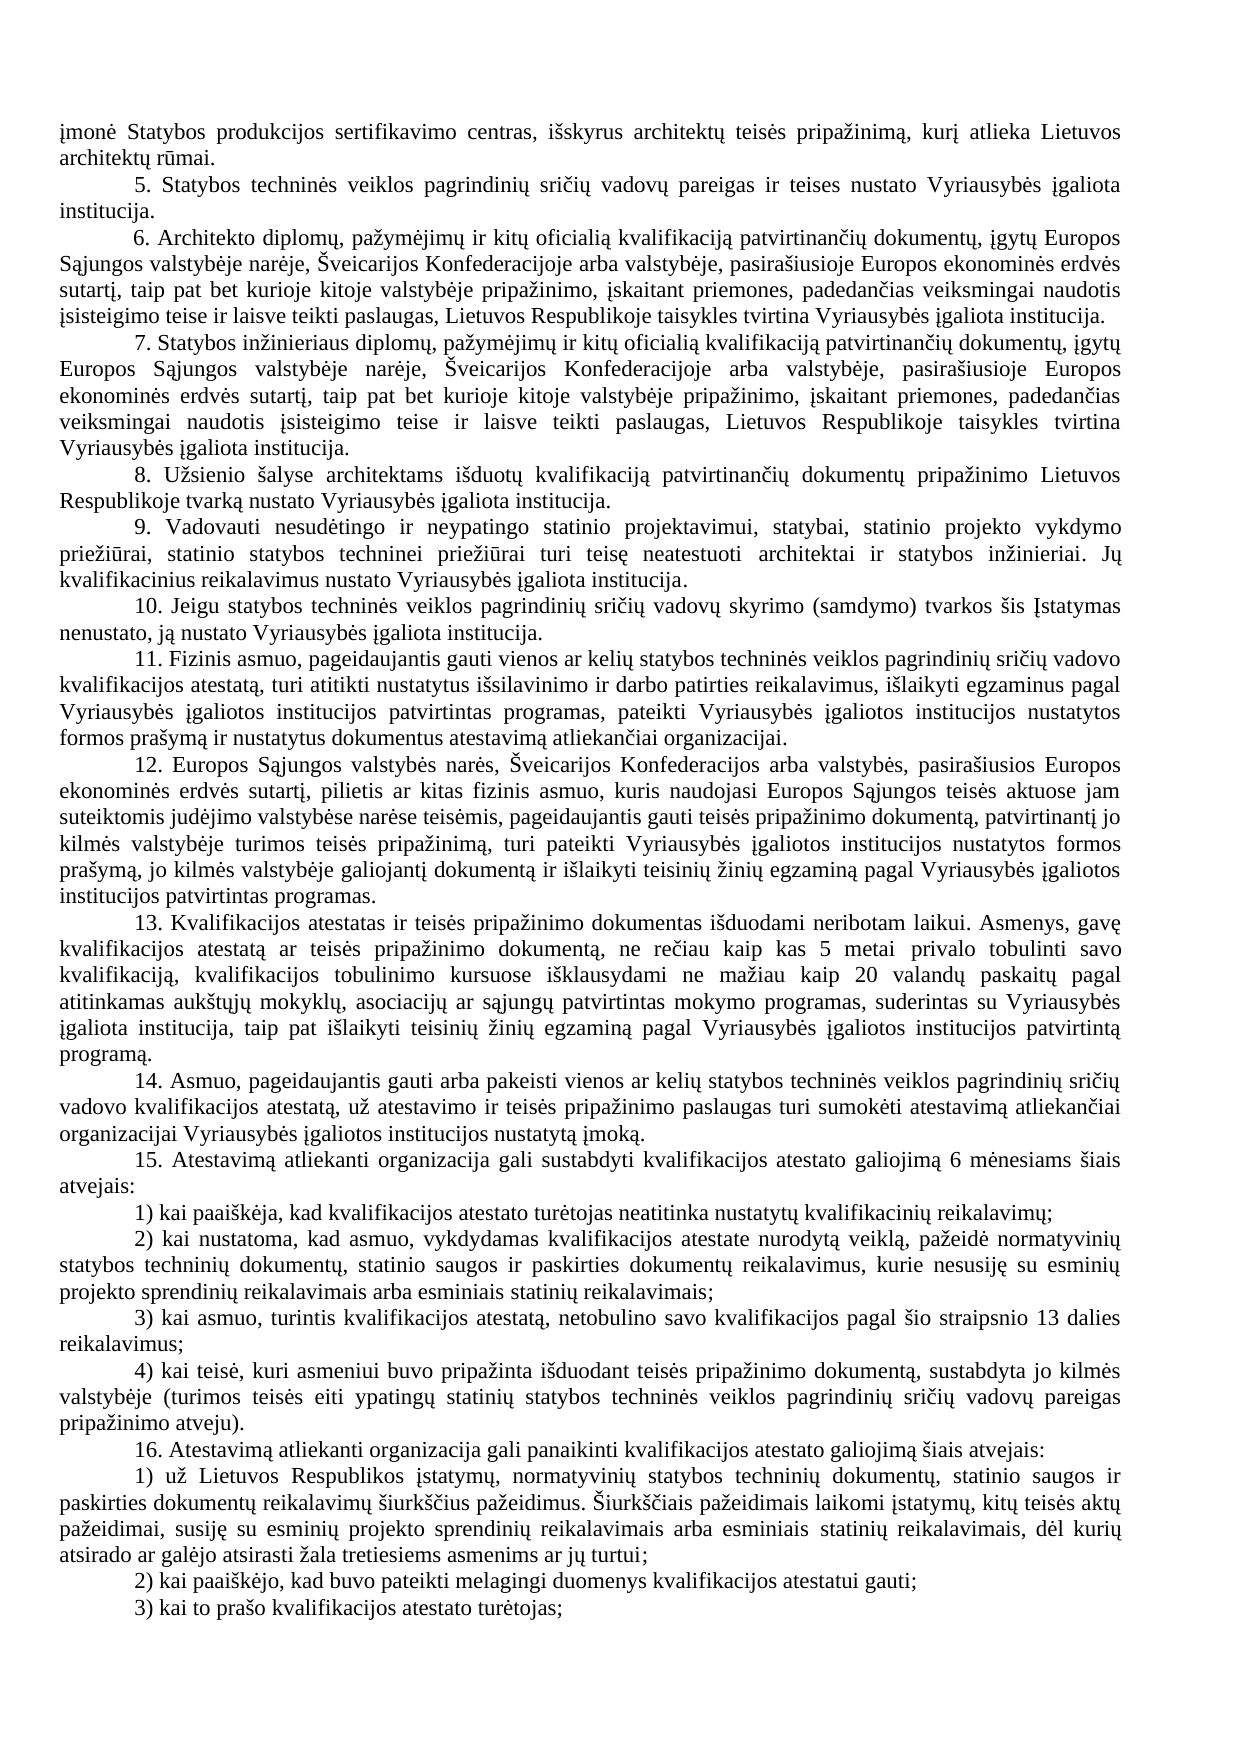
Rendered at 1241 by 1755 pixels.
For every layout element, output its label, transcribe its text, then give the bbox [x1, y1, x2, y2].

text 1) kai paaiškėja, kad kvalifikacijos atestato turėtojas neatitinka nustatytų kvalifikacinių reikalavimų; [59, 1199, 1122, 1225]
text 14. Asmuo, pageidaujantis gauti arba pakeisti vienos ar kelių statybos techninės veiklos pagrindinių sričių vadovo kvalifikacijos atestatą, už atestavimo ir teisės pripažinimo paslaugas turi sumokėti atestavimą atliekančiai organizacijai Vyriausybės įgaliotos institucijos nustatytą įmoką. [59, 1067, 1122, 1146]
text 1) už Lietuvos Respublikos įstatymų, normatyvinių statybos techninių dokumentų, statinio saugos ir paskirties dokumentų reikalavimų šiurkščius pažeidimus. Šiurkščiais pažeidimais laikomi įstatymų, kitų teisės aktų pažeidimai, susiję su esminių projekto sprendinių reikalavimais arba esminiais statinių reikalavimais, dėl kurių atsirado ar galėjo atsirasti žala tretiesiems asmenims ar jų turtui; [59, 1462, 1122, 1568]
text 15. Atestavimą atliekanti organizacija gali sustabdyti kvalifikacijos atestato galiojimą 6 mėnesiams šiais atvejais: [59, 1146, 1122, 1199]
text 10. Jeigu statybos techninės veiklos pagrindinių sričių vadovų skyrimo (samdymo) tvarkos šis Įstatymas nenustato, ją nustato Vyriausybės įgaliota institucija. [59, 592, 1122, 645]
text 5. Statybos techninės veiklos pagrindinių sričių vadovų pareigas ir teises nustato Vyriausybės įgaliota institucija. [59, 171, 1122, 223]
text 3) kai asmuo, turintis kvalifikacijos atestatą, netobulino savo kvalifikacijos pagal šio straipsnio 13 dalies reikalavimus; [59, 1304, 1122, 1357]
text 7. Statybos inžinieriaus diplomų, pažymėjimų ir kitų oficialią kvalifikaciją patvirtinančių dokumentų, įgytų Europos Sąjungos valstybėje narėje, Šveicarijos Konfederacijoje arba valstybėje, pasirašiusioje Europos ekonominės erdvės sutartį, taip pat bet kurioje kitoje valstybėje pripažinimo, įskaitant priemones, padedančias veiksmingai naudotis įsisteigimo teise ir laisve teikti paslaugas, Lietuvos Respublikoje taisykles tvirtina Vyriausybės įgaliota institucija. [59, 329, 1122, 461]
text 3) kai to prašo kvalifikacijos atestato turėtojas; [59, 1594, 1122, 1620]
text 6. Architekto diplomų, pažymėjimų ir kitų oficialią kvalifikaciją patvirtinančių dokumentų, įgytų Europos Sąjungos valstybėje narėje, Šveicarijos Konfederacijoje arba valstybėje, pasirašiusioje Europos ekonominės erdvės sutartį, taip pat bet kurioje kitoje valstybėje pripažinimo, įskaitant priemones, padedančias veiksmingai naudotis įsisteigimo teise ir laisve teikti paslaugas, Lietuvos Respublikoje taisykles tvirtina Vyriausybės įgaliota institucija. [59, 223, 1122, 329]
text 4) kai teisė, kuri asmeniui buvo pripažinta išduodant teisės pripažinimo dokumentą, sustabdyta jo kilmės valstybėje (turimos teisės eiti ypatingų statinių statybos techninės veiklos pagrindinių sričių vadovų pareigas pripažinimo atveju). [59, 1357, 1122, 1436]
text 9. Vadovauti nesudėtingo ir neypatingo statinio projektavimui, statybai, statinio projekto vykdymo priežiūrai, statinio statybos techninei priežiūrai turi teisę neatestuoti architektai ir statybos inžinieriai. Jų kvalifikacinius reikalavimus nustato Vyriausybės įgaliota institucija. [59, 513, 1122, 592]
text 12. Europos Sąjungos valstybės narės, Šveicarijos Konfederacijos arba valstybės, pasirašiusios Europos ekonominės erdvės sutartį, pilietis ar kitas fizinis asmuo, kuris naudojasi Europos Sąjungos teisės aktuose jam suteiktomis judėjimo valstybėse narėse teisėmis, pageidaujantis gauti teisės pripažinimo dokumentą, patvirtinantį jo kilmės valstybėje turimos teisės pripažinimą, turi pateikti Vyriausybės įgaliotos institucijos nustatytos formos prašymą, jo kilmės valstybėje galiojantį dokumentą ir išlaikyti teisinių žinių egzaminą pagal Vyriausybės įgaliotos institucijos patvirtintas programas. [59, 751, 1122, 909]
text 11. Fizinis asmuo, pageidaujantis gauti vienos ar kelių statybos techninės veiklos pagrindinių sričių vadovo kvalifikacijos atestatą, turi atitikti nustatytus išsilavinimo ir darbo patirties reikalavimus, išlaikyti egzaminus pagal Vyriausybės įgaliotos institucijos patvirtintas programas, pateikti Vyriausybės įgaliotos institucijos nustatytos formos prašymą ir nustatytus dokumentus atestavimą atliekančiai organizacijai. [59, 645, 1122, 751]
text 2) kai paaiškėjo, kad buvo pateikti melagingi duomenys kvalifikacijos atestatui gauti; [59, 1568, 1122, 1594]
text įmonė Statybos produkcijos sertifikavimo centras, išskyrus architektų teisės pripažinimą, kurį atlieka Lietuvos architektų rūmai. [59, 118, 1122, 171]
text 8. Užsienio šalyse architektams išduotų kvalifikaciją patvirtinančių dokumentų pripažinimo Lietuvos Respublikoje tvarką nustato Vyriausybės įgaliota institucija. [59, 461, 1122, 513]
text 16. Atestavimą atliekanti organizacija gali panaikinti kvalifikacijos atestato galiojimą šiais atvejais: [59, 1436, 1122, 1462]
text 13. Kvalifikacijos atestatas ir teisės pripažinimo dokumentas išduodami neribotam laikui. Asmenys, gavę kvalifikacijos atestatą ar teisės pripažinimo dokumentą, ne rečiau kaip kas 5 metai privalo tobulinti savo kvalifikaciją, kvalifikacijos tobulinimo kursuose išklausydami ne mažiau kaip 20 valandų paskaitų pagal atitinkamas aukštųjų mokyklų, asociacijų ar sąjungų patvirtintas mokymo programas, suderintas su Vyriausybės įgaliota institucija, taip pat išlaikyti teisinių žinių egzaminą pagal Vyriausybės įgaliotos institucijos patvirtintą programą. [59, 909, 1122, 1067]
text 2) kai nustatoma, kad asmuo, vykdydamas kvalifikacijos atestate nurodytą veiklą, pažeidė normatyvinių statybos techninių dokumentų, statinio saugos ir paskirties dokumentų reikalavimus, kurie nesusiję su esminių projekto sprendinių reikalavimais arba esminiais statinių reikalavimais; [59, 1225, 1122, 1304]
